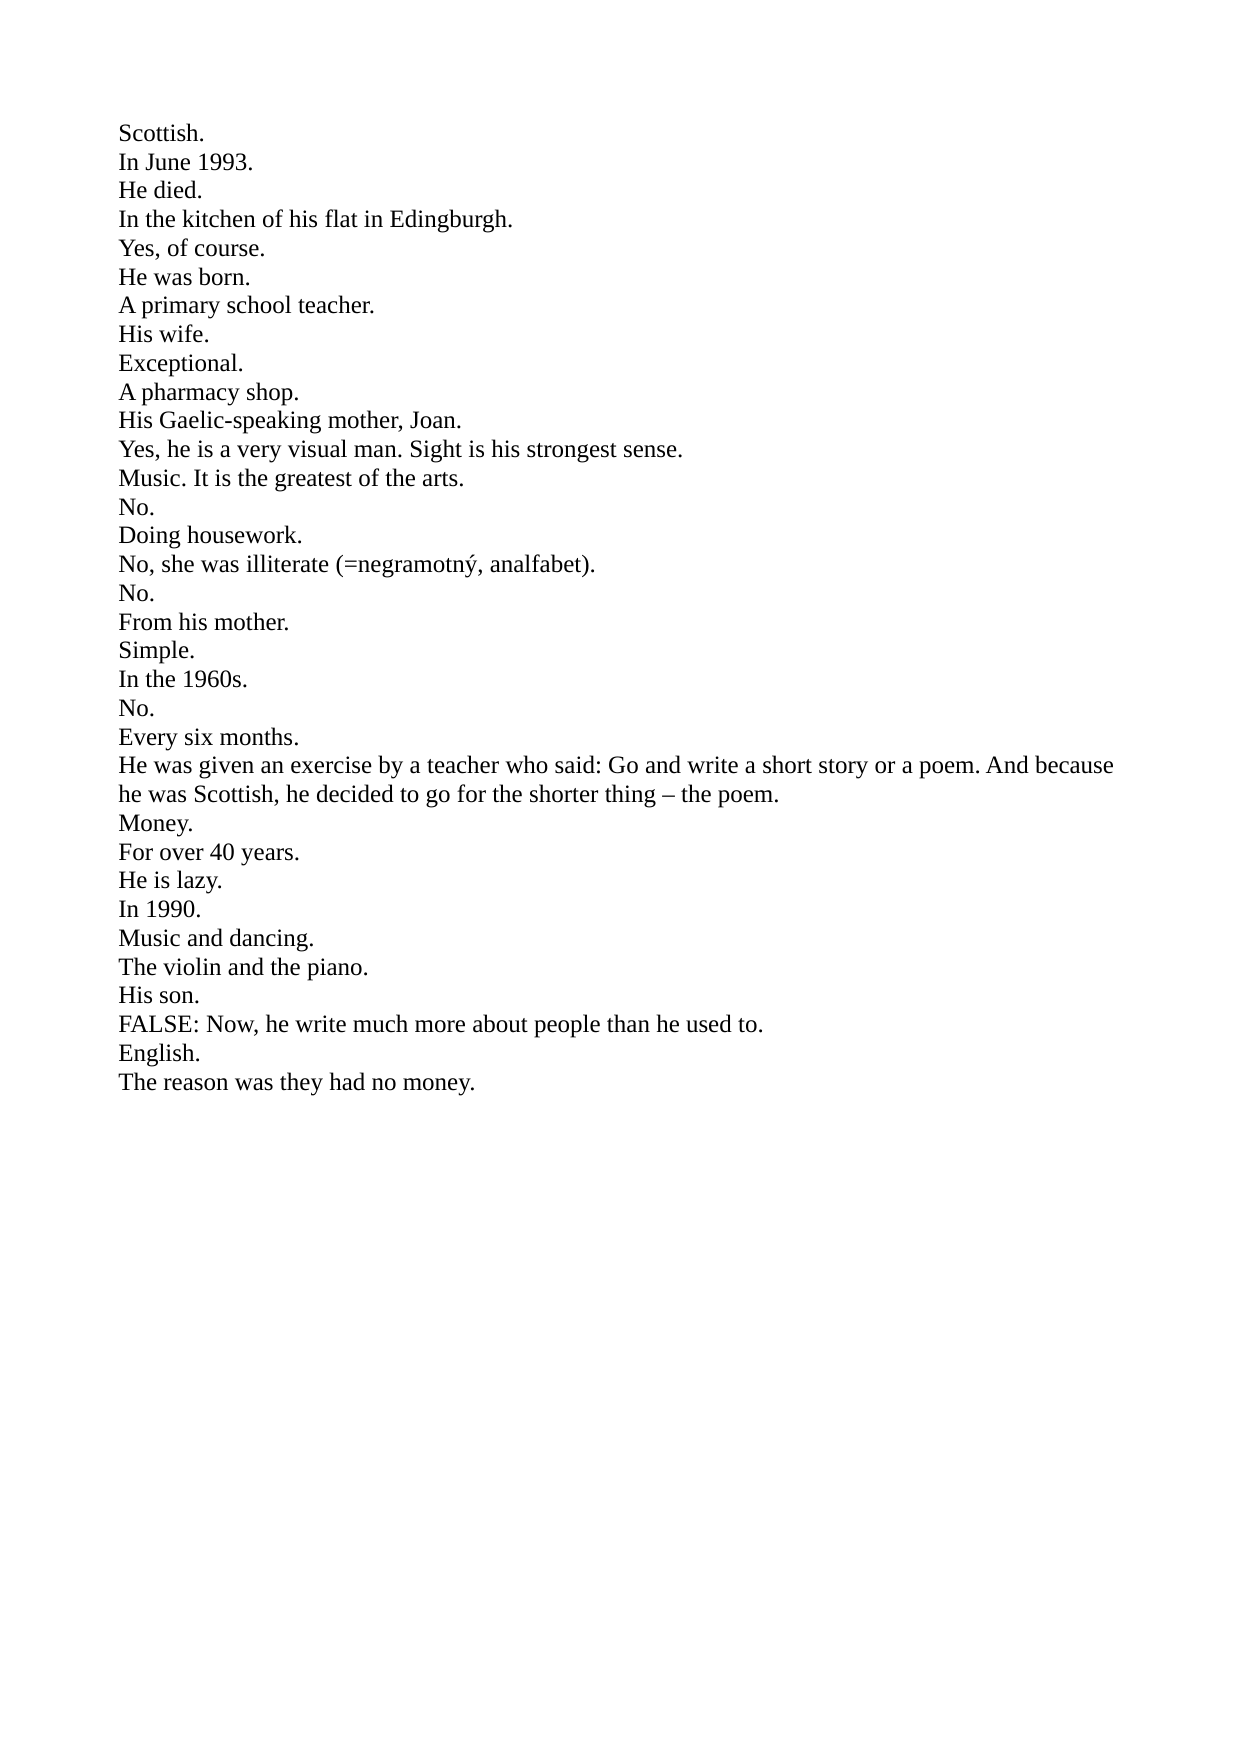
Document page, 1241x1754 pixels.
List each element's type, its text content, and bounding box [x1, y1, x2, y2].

text Exceptional. [118, 348, 1122, 377]
text He died. [118, 176, 1122, 204]
text No. [118, 492, 1122, 521]
text FALSE: Now, he write much more about people than he used to. [118, 1009, 1122, 1038]
text No, she was illiterate (=negramotný, analfabet). [118, 549, 1122, 578]
text Every six months. [118, 722, 1122, 751]
text Money. [118, 808, 1122, 837]
text No. [118, 693, 1122, 722]
text For over 40 years. [118, 837, 1122, 866]
text No. [118, 578, 1122, 607]
text His son. [118, 981, 1122, 1009]
text Music and dancing. [118, 923, 1122, 952]
text In June 1993. [118, 147, 1122, 176]
text Simple. [118, 636, 1122, 664]
text His wife. [118, 319, 1122, 348]
text His Gaelic-speaking mother, Joan. [118, 406, 1122, 434]
text The reason was they had no money. [118, 1067, 1122, 1096]
text In 1990. [118, 894, 1122, 923]
text He was born. [118, 262, 1122, 291]
text Scottish. [118, 118, 1122, 147]
text From his mother. [118, 607, 1122, 636]
text The violin and the piano. [118, 952, 1122, 981]
text He was given an exercise by a teacher who said: Go and write a short story or a poem. And because he was Scottish, he decided to go for the shorter thing – the poem. [118, 751, 1122, 808]
text A pharmacy shop. [118, 377, 1122, 406]
text Doing housework. [118, 521, 1122, 549]
text In the 1960s. [118, 664, 1122, 693]
text He is lazy. [118, 866, 1122, 894]
text In the kitchen of his flat in Edingburgh. [118, 204, 1122, 233]
text Yes, of course. [118, 233, 1122, 262]
text A primary school teacher. [118, 291, 1122, 319]
text Yes, he is a very visual man. Sight is his strongest sense. [118, 434, 1122, 463]
text English. [118, 1038, 1122, 1067]
text Music. It is the greatest of the arts. [118, 463, 1122, 492]
